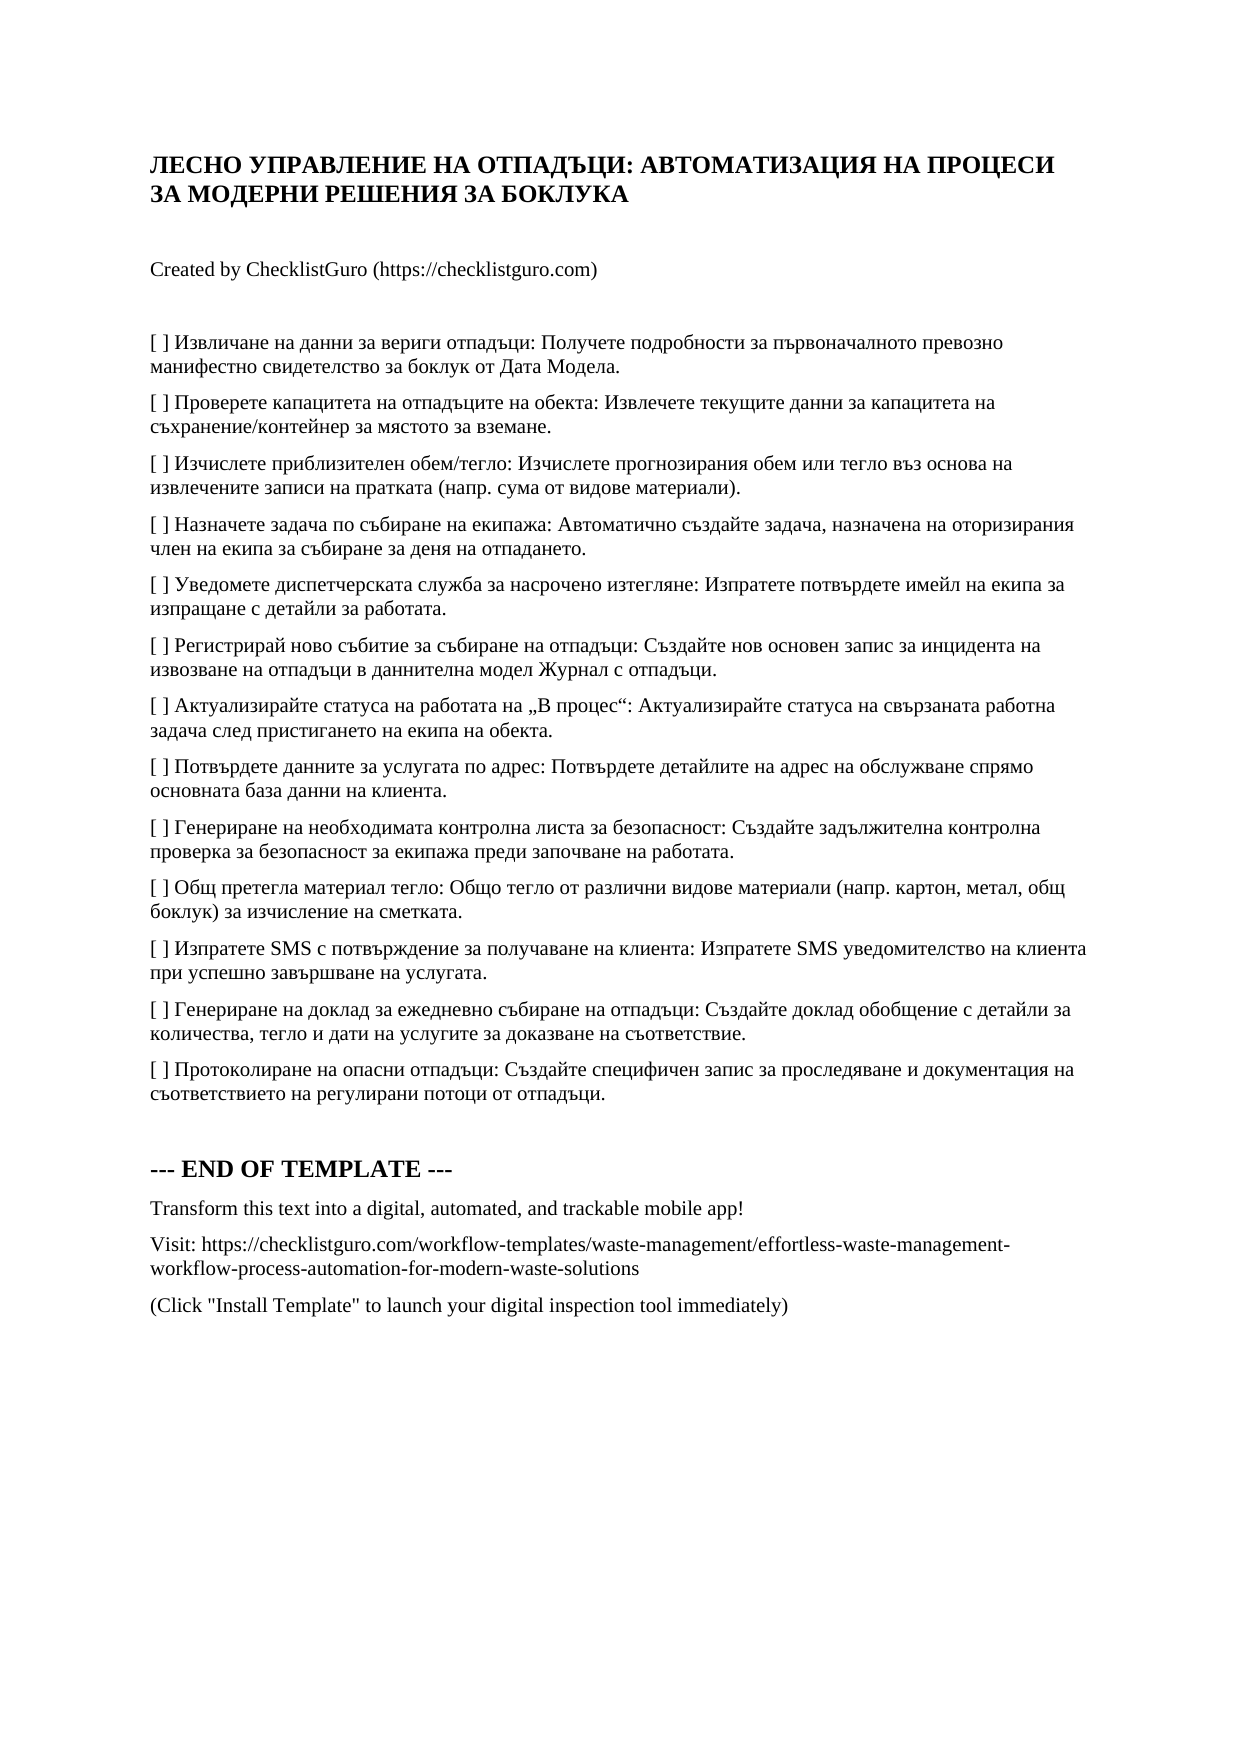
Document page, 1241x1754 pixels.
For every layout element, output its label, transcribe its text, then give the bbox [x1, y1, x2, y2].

text [ ] Генериране на доклад за ежедневно събиране на отпадъци: Създайте доклад обобщение с детайли за количества, тегло и дати на услугите за доказване на съответствие. [150, 997, 1090, 1045]
text [ ] Генериране на необходимата контролна листа за безопасност: Създайте задължителна контролна проверка за безопасност за екипажа преди започване на работата. [150, 815, 1090, 863]
text [ ] Общ претегла материал тегло: Общо тегло от различни видове материали (напр. картон, метал, общ боклук) за изчисление на сметката. [150, 875, 1090, 923]
text [ ] Изпратете SMS с потвърждение за получаване на клиента: Изпратете SMS уведомителство на клиента при успешно завършване на услугата. [150, 936, 1090, 984]
text [ ] Уведомете диспетчерската служба за насрочено изтегляне: Изпратете потвърдете имейл на екипа за изпращане с детайли за работата. [150, 572, 1090, 620]
text [ ] Извличане на данни за вериги отпадъци: Получете подробности за първоначалното превозно манифестно свидетелство за боклук от Дата Модела. [150, 330, 1090, 378]
text [ ] Регистрирай ново събитие за събиране на отпадъци: Създайте нов основен запис за инцидента на извозване на отпадъци в даннителна модел Журнал с отпадъци. [150, 633, 1090, 681]
text [ ] Назначете задача по събиране на екипажа: Автоматично създайте задача, назначена на оторизирания член на екипа за събиране за деня на отпадането. [150, 512, 1090, 560]
text (Click "Install Template" to launch your digital inspection tool immediately) [150, 1293, 1090, 1317]
text Visit: https://checklistguro.com/workflow-templates/waste-management/effortless-waste-management-workflow-process-automation-for-modern-waste-solutions [150, 1232, 1090, 1280]
text [ ] Протоколиране на опасни отпадъци: Създайте специфичен запис за проследяване и документация на съответствието на регулирани потоци от отпадъци. [150, 1057, 1090, 1105]
text ЛЕСНО УПРАВЛЕНИЕ НА ОТПАДЪЦИ: АВТОМАТИЗАЦИЯ НА ПРОЦЕСИ ЗА МОДЕРНИ РЕШЕНИЯ ЗА БОКЛУКА [150, 150, 1090, 207]
text [ ] Потвърдете данните за услугата по адрес: Потвърдете детайлите на адрес на обслужване спрямо основната база данни на клиента. [150, 754, 1090, 802]
text Created by ChecklistGuro (https://checklistguro.com) [150, 257, 1090, 281]
text [ ] Актуализирайте статуса на работата на „В процес“: Актуализирайте статуса на свързаната работна задача след пристигането на екипа на обекта. [150, 693, 1090, 742]
text [ ] Проверете капацитета на отпадъците на обекта: Извлечете текущите данни за капацитета на съхранение/контейнер за мястото за вземане. [150, 390, 1090, 438]
text [ ] Изчислете приблизителен обем/тегло: Изчислете прогнозирания обем или тегло въз основа на извлечените записи на пратката (напр. сума от видове материали). [150, 451, 1090, 499]
text --- END OF TEMPLATE --- [150, 1154, 1090, 1183]
text Transform this text into a digital, automated, and trackable mobile app! [150, 1196, 1090, 1220]
